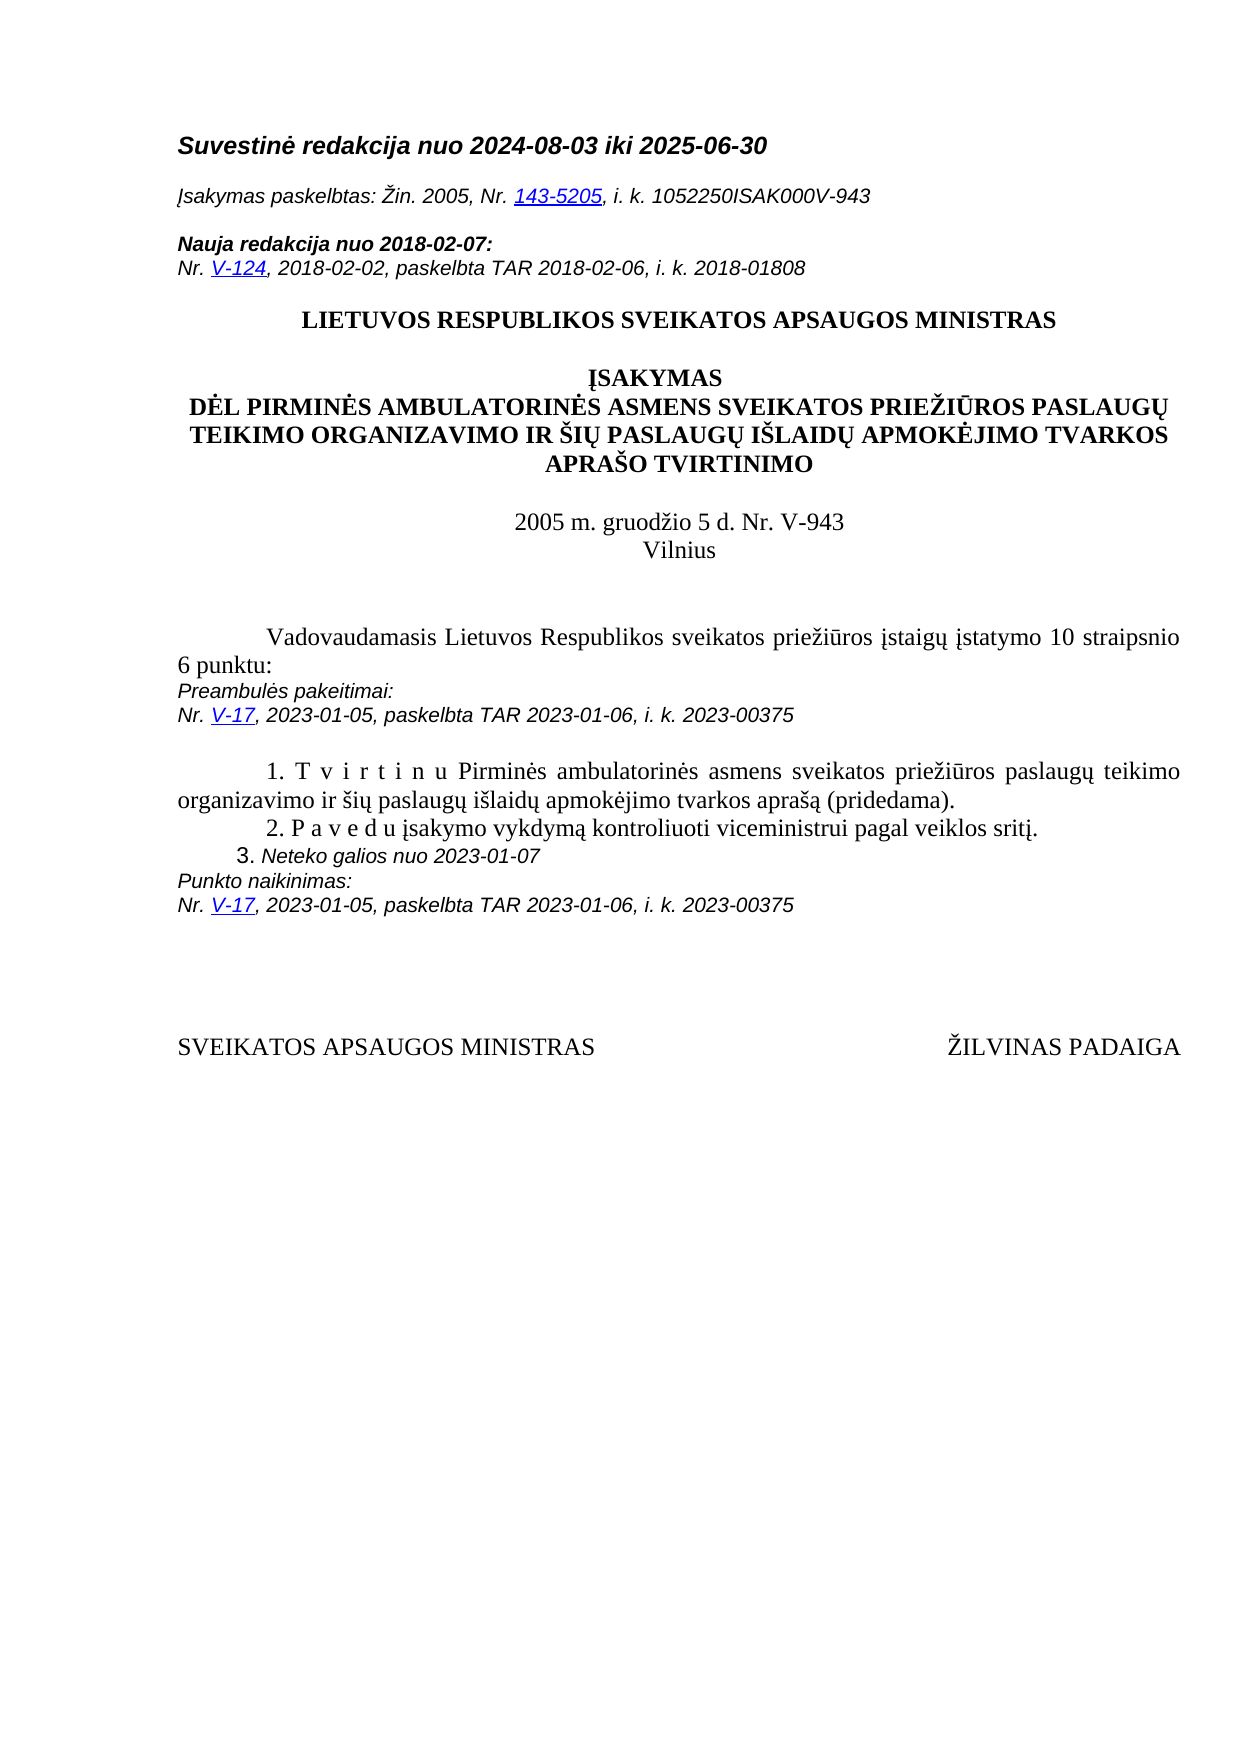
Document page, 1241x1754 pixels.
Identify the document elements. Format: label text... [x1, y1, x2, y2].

text SVEIKATOS APSAUGOS MINISTRAS ŽILVINAS PADAIGA [177, 1032, 1181, 1060]
text 2005 m. gruodžio 5 d. Nr. V-943 [177, 507, 1181, 536]
text Nr. V-124, 2018-02-02, paskelbta TAR 2018-02-06, i. k. 2018-01808 [177, 255, 1181, 279]
text Vilnius [177, 536, 1181, 564]
text ĮSAKYMAS [177, 363, 1133, 392]
text Nr. V-17, 2023-01-05, paskelbta TAR 2023-01-06, i. k. 2023-00375 [177, 893, 1181, 917]
text Nauja redakcija nuo 2018-02-07: [177, 231, 1181, 255]
text Vadovaudamasis Lietuvos Respublikos sveikatos priežiūros įstaigų įstatymo 10 straipsnio 6 punktu: [177, 622, 1181, 679]
text Suvestinė redakcija nuo 2024-08-03 iki 2025-06-30 [177, 131, 1181, 159]
text Nr. V-17, 2023-01-05, paskelbta TAR 2023-01-06, i. k. 2023-00375 [177, 703, 1181, 727]
text LIETUVOS RESPUBLIKOS SVEIKATOS APSAUGOS MINISTRAS [177, 306, 1181, 334]
text 2. P a v e d u įsakymo vykdymą kontroliuoti viceministrui pagal veiklos sritį. [177, 813, 1181, 842]
text 3. Neteko galios nuo 2023-01-07 [177, 842, 1181, 869]
text DĖL PIRMINĖS AMBULATORINĖS ASMENS SVEIKATOS PRIEŽIŪROS PASLAUGŲ TEIKIMO ORGANIZAVIMO IR ŠIŲ PASLAUGŲ IŠLAIDŲ APMOKĖJIMO TVARKOS APRAŠO TVIRTINIMO [177, 392, 1181, 478]
text Įsakymas paskelbtas: Žin. 2005, Nr. 143-5205, i. k. 1052250ISAK000V-943 [177, 183, 1181, 207]
text Punkto naikinimas: [177, 869, 1181, 893]
text 1. T v i r t i n u Pirminės ambulatorinės asmens sveikatos priežiūros paslaugų teikimo organizavimo ir šių paslaugų išlaidų apmokėjimo tvarkos aprašą (pridedama). [177, 756, 1181, 813]
text Preambulės pakeitimai: [177, 679, 1181, 703]
